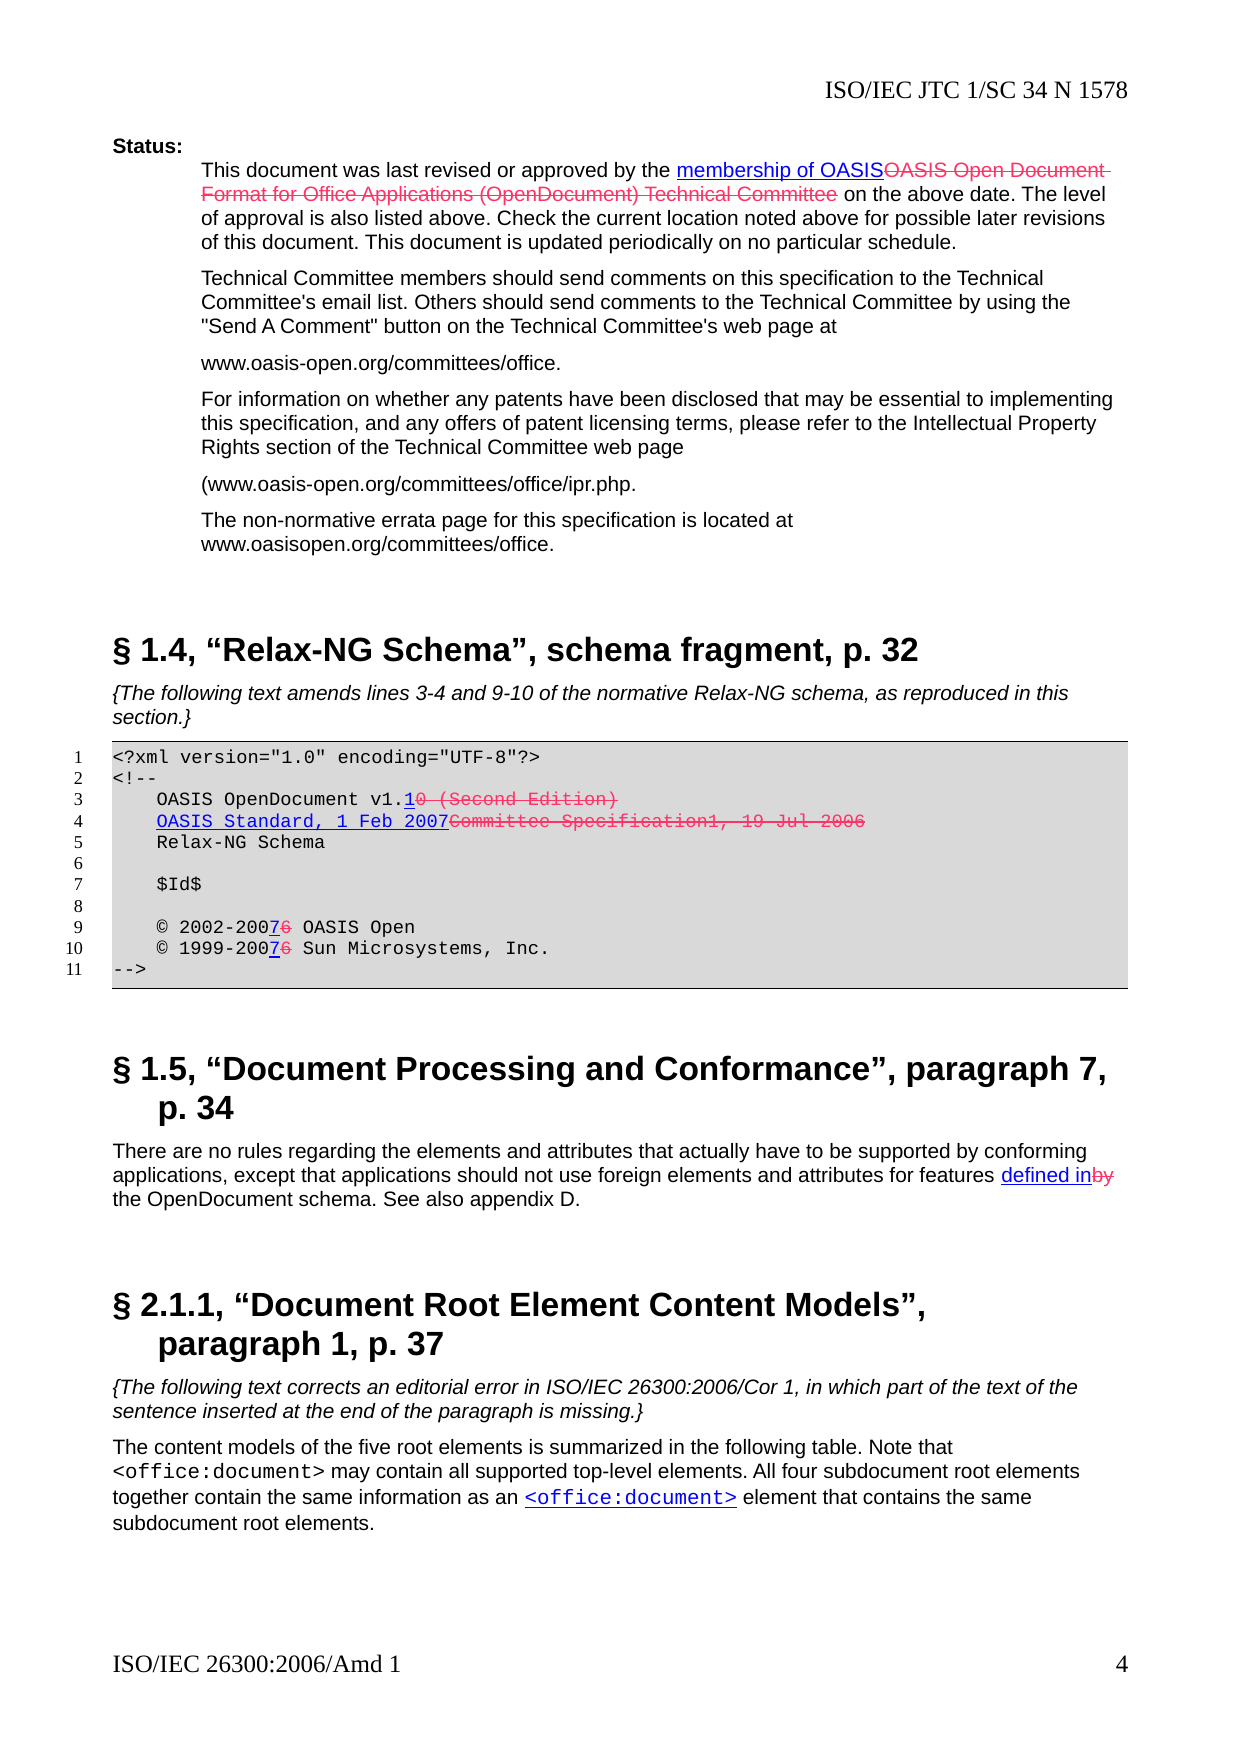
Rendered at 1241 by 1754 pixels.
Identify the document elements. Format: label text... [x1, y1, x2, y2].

text © 1999-20076 Sun Microsystems, Inc. [112, 939, 1128, 954]
text www.oasis-open.org/committees/office. [112, 351, 1128, 374]
text © 2002-20076 OASIS Open [112, 918, 1128, 939]
text OASIS Standard, 1 Feb 2007Committee Specification1, 19 Jul 2006 [112, 811, 1128, 833]
subtitle § 1.5, “Document Processing and Conformance”, paragraph 7, p. 34 [112, 1049, 1128, 1127]
text The content models of the five root elements is summarized in the following table. Note that <office:document> may contain all supported top-level elements. All four subdocument root elements together contain the same information as an <office:document> element that contains the same subdocument root elements. [112, 1435, 1128, 1535]
text There are no rules regarding the elements and attributes that actually have to be supported by conforming applications, except that applications should not use foreign elements and attributes for features defined inby the OpenDocument schema. See also appendix D. [112, 1139, 1128, 1211]
text Status: This document was last revised or approved by the membership of OASISOASIS Open Document Format for Office Applications (OpenDocument) Technical Committee on the above date. The level of approval is also listed above. Check the current location noted above for possible later revisions of this document. This document is updated periodically on no particular schedule. [112, 134, 1128, 254]
text Relax-NG Schema [112, 833, 1128, 854]
subtitle § 2.1.1, “Document Root Element Content Models”, paragraph 1, p. 37 [112, 1285, 1128, 1362]
text <!-- [112, 769, 1128, 790]
text OASIS OpenDocument v1.10 (Second Edition) [112, 790, 1128, 811]
subtitle § 1.4, “Relax-NG Schema”, schema fragment, p. 32 [112, 630, 1128, 668]
text The non-normative errata page for this specification is located at www.oasisopen.org/committees/office. [112, 508, 1128, 556]
text For information on whether any patents have been disclosed that may be essential to implementing this specification, and any offers of patent licensing terms, please refer to the Intellectual Property Rights section of the Technical Committee web page [112, 387, 1128, 459]
text {The following text amends lines 3-4 and 9-10 of the normative Relax-NG schema, as reproduced in this section.} [112, 681, 1128, 729]
text $Id$ [112, 875, 1128, 896]
text {The following text corrects an editorial error in ISO/IEC 26300:2006/Cor 1, in which part of the text of the sentence inserted at the end of the paragraph is missing.} [112, 1375, 1128, 1423]
text --> [112, 954, 1128, 988]
text (www.oasis-open.org/committees/office/ipr.php. [112, 471, 1128, 495]
text <?xml version="1.0" encoding="UTF-8"?> [112, 742, 1128, 769]
text Technical Committee members should send comments on this specification to the Technical Committee's email list. Others should send comments to the Technical Committee by using the "Send A Comment" button on the Technical Committee's web page at [112, 266, 1128, 338]
